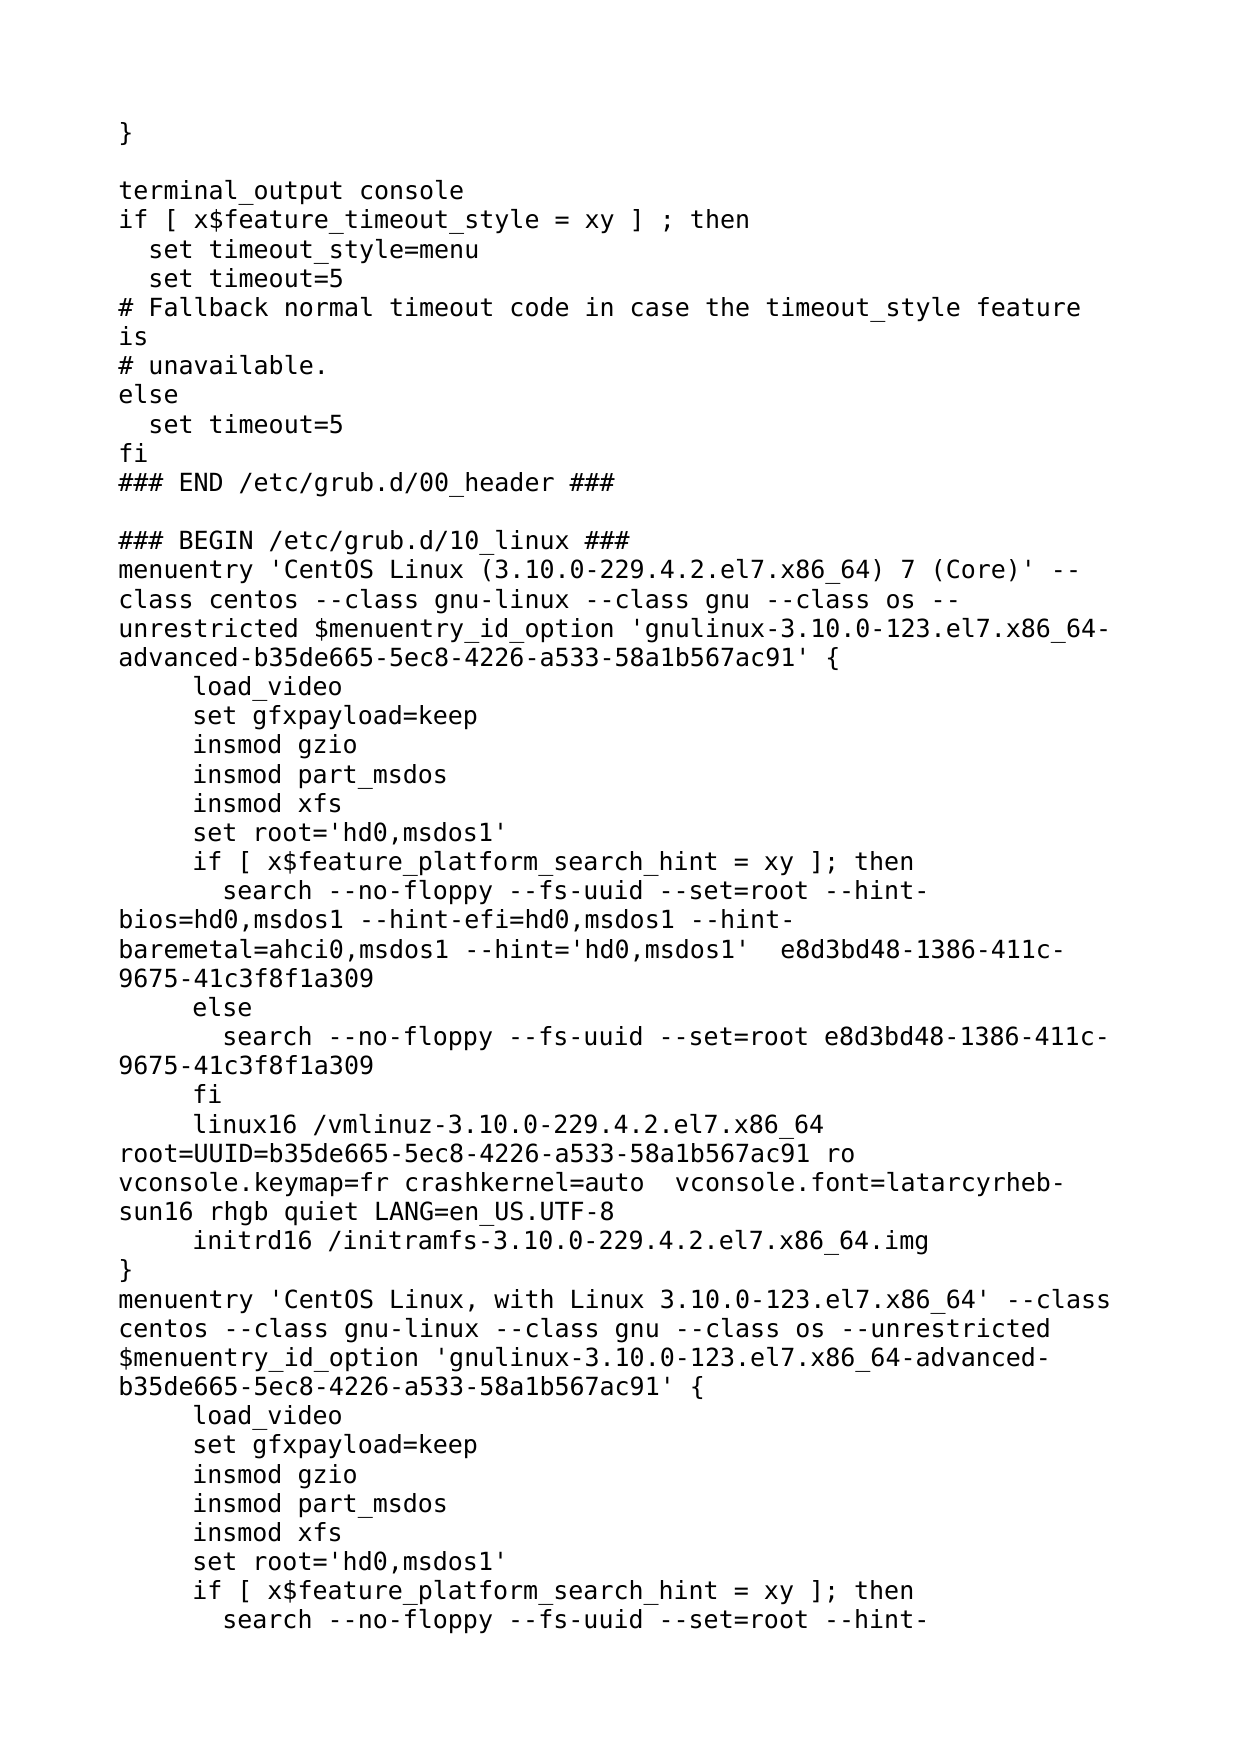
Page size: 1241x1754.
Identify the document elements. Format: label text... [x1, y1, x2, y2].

text } terminal_output console if [ x$feature_timeout_style = xy ] ; then set timeout_style=menu set timeout=5 # Fallback normal timeout code in case the timeout_style feature is # unavailable. else set timeout=5 fi ### END /etc/grub.d/00_header ### ### BEGIN /etc/grub.d/10_linux ### menuentry 'CentOS Linux (3.10.0-229.4.2.el7.x86_64) 7 (Core)' --class centos --class gnu-linux --class gnu --class os --unrestricted $menuentry_id_option 'gnulinux-3.10.0-123.el7.x86_64-advanced-b35de665-5ec8-4226-a533-58a1b567ac91' { load_video set gfxpayload=keep insmod gzio insmod part_msdos insmod xfs set root='hd0,msdos1' if [ x$feature_platform_search_hint = xy ]; then search --no-floppy --fs-uuid --set=root --hint-bios=hd0,msdos1 --hint-efi=hd0,msdos1 --hint-baremetal=ahci0,msdos1 --hint='hd0,msdos1' e8d3bd48-1386-411c-9675-41c3f8f1a309 else search --no-floppy --fs-uuid --set=root e8d3bd48-1386-411c-9675-41c3f8f1a309 fi linux16 /vmlinuz-3.10.0-229.4.2.el7.x86_64 root=UUID=b35de665-5ec8-4226-a533-58a1b567ac91 ro vconsole.keymap=fr crashkernel=auto vconsole.font=latarcyrheb-sun16 rhgb quiet LANG=en_US.UTF-8 initrd16 /initramfs-3.10.0-229.4.2.el7.x86_64.img } menuentry 'CentOS Linux, with Linux 3.10.0-123.el7.x86_64' --class centos --class gnu-linux --class gnu --class os --unrestricted $menuentry_id_option 'gnulinux-3.10.0-123.el7.x86_64-advanced-b35de665-5ec8-4226-a533-58a1b567ac91' { load_video set gfxpayload=keep insmod gzio insmod part_msdos insmod xfs set root='hd0,msdos1' if [ x$feature_platform_search_hint = xy ]; then search --no-floppy --fs-uuid --set=root --hint- [118, 118, 1122, 1635]
